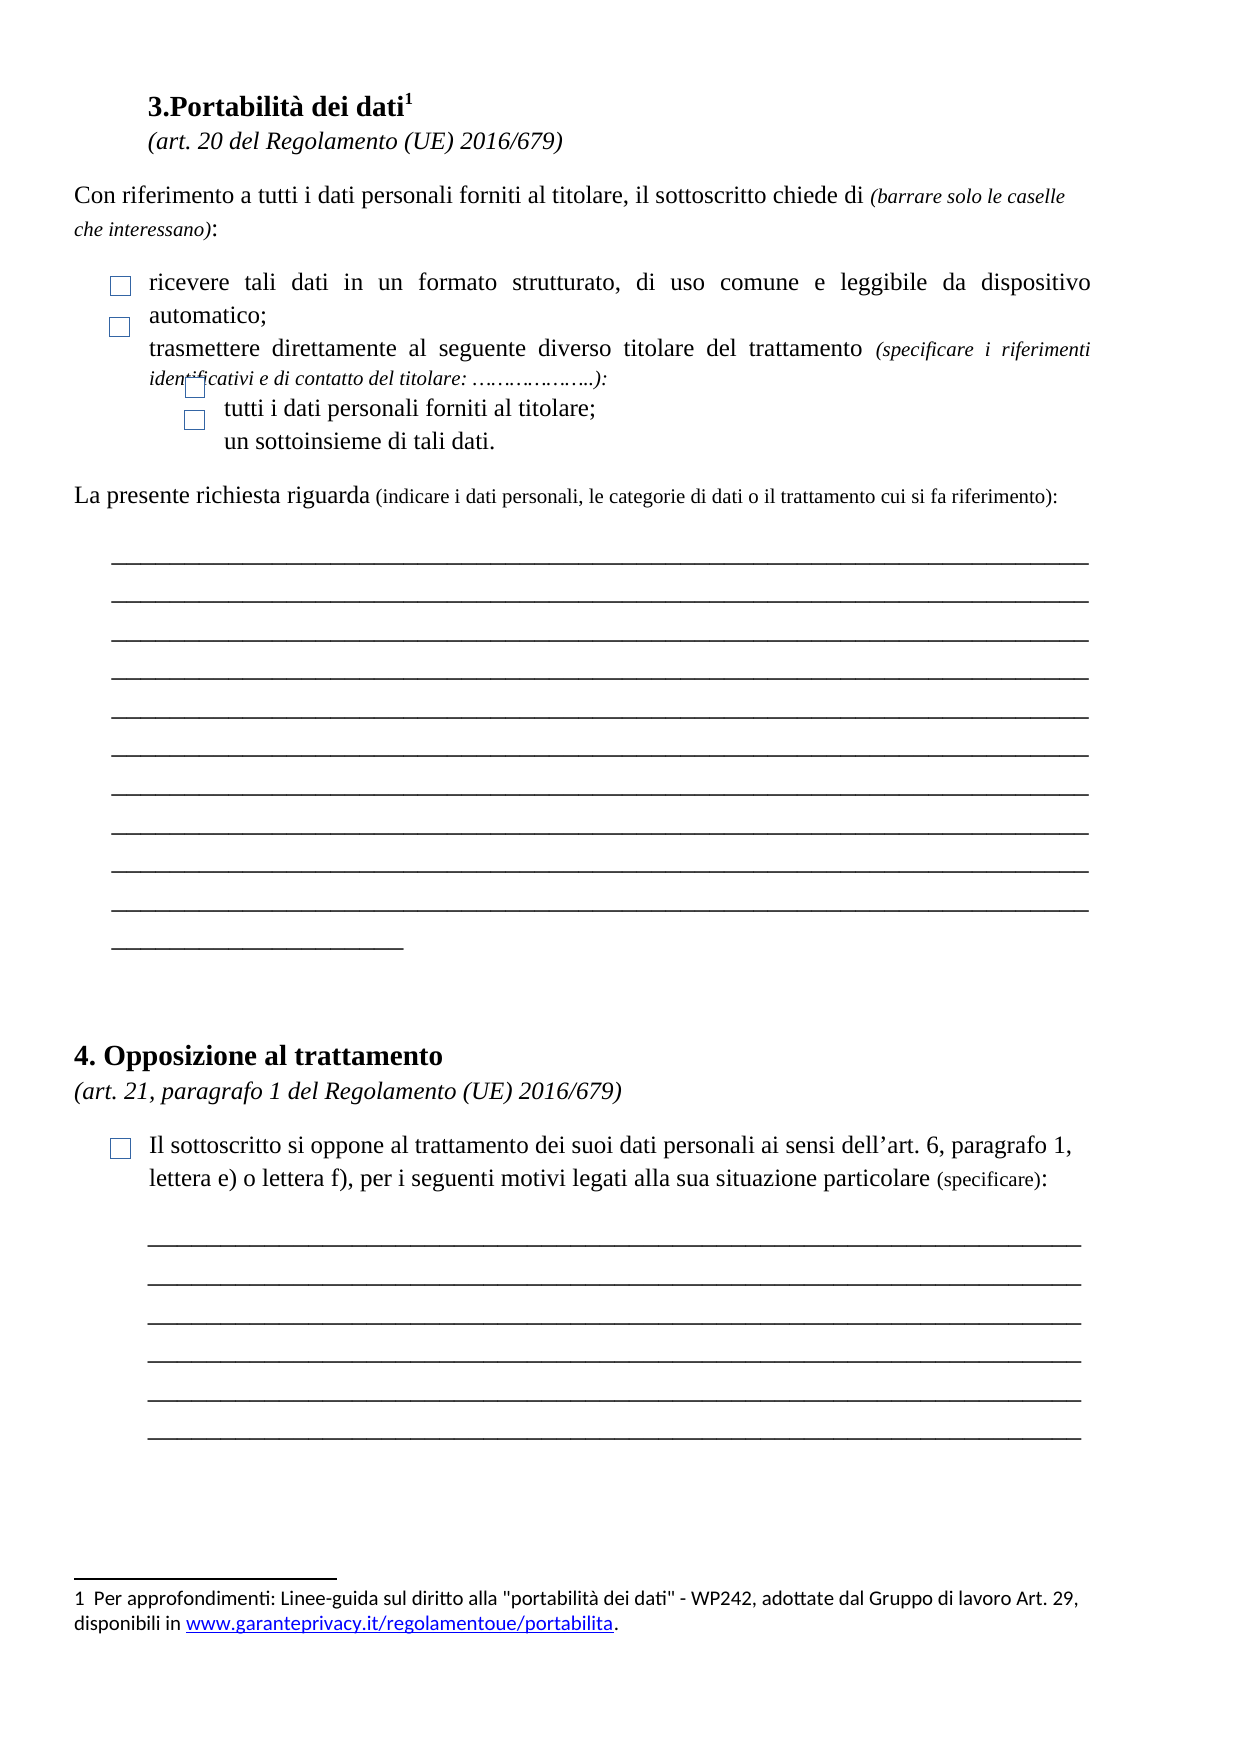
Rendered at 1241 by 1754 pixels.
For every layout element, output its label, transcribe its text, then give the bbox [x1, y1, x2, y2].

text 3.Portabilità dei dati (art. 20 del Regolamento (UE) 2016/679) [148, 89, 1093, 155]
text ________________________________________________________________________________________________________________________________________________________________________________________________ ________________________________________________________________________________________________________________________________________________________________________________________________ [148, 1217, 1093, 1443]
list un sottoinsieme di tali dati. [186, 426, 1093, 455]
list ricevere tali dati in un formato strutturato, di uso comune e leggibile da dispositivo automatico; [111, 267, 1093, 329]
list tutti i dati personali forniti al titolare; [186, 393, 1093, 422]
text Con riferimento a tutti i dati personali forniti al titolare, il sottoscritto chiede di (barrare solo le caselle che interessano): [74, 180, 1093, 242]
list Il sottoscritto si oppone al trattamento dei suoi dati personali ai sensi dell’art. 6, paragrafo 1, lettera e) o lettera f), per i seguenti motivi legati alla sua situazione particolare (specificare): [111, 1130, 1093, 1191]
list trasmettere direttamente al seguente diverso titolare del trattamento (specificare i riferimenti identificativi e di contatto del titolare: ………………..): [111, 333, 1093, 389]
text 4. Opposizione al trattamento (art. 21, paragrafo 1 del Regolamento (UE) 2016/679) [74, 1038, 1093, 1104]
text La presente richiesta riguarda (indicare i dati personali, le categorie di dati o il trattamento cui si fa riferimento): [74, 480, 1093, 509]
text __________________________________________________________________________________________________________________________________________________________________________________________________________________________________________________________________________________________________________________________________________________________________________________________________________________________________________________________________________________________________________________________________________________________________________________________________________________________________________________________________________________________________________________ [111, 534, 1093, 953]
text Per approfondimenti: Linee-guida sul diritto alla "portabilità dei dati" - WP242, adottate dal Gruppo di lavoro Art. 29, disponibili in www.garanteprivacy.it/regolamentoue/portabilita. [74, 1585, 1122, 1636]
